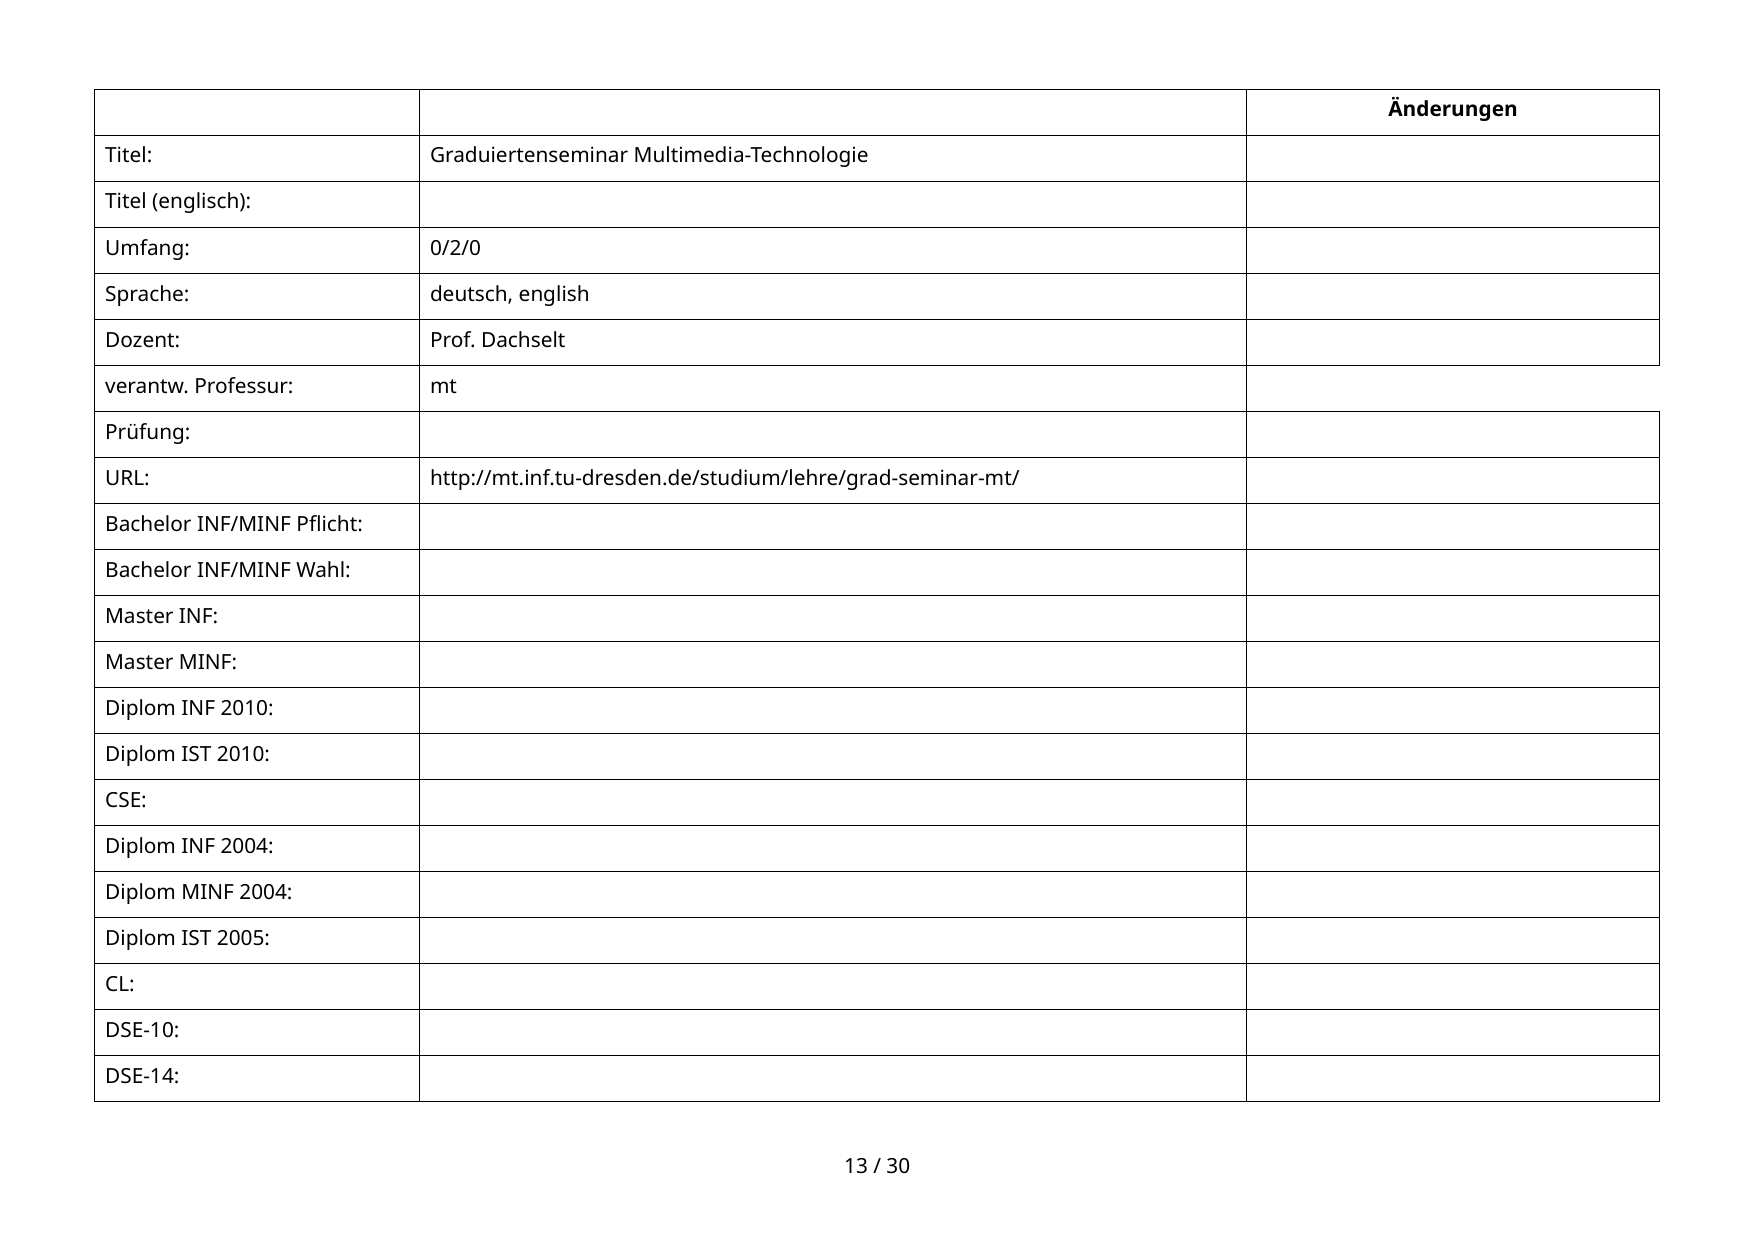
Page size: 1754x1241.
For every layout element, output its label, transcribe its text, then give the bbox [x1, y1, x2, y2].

table_cell Bachelor INF/MINF Wahl: [95, 550, 419, 595]
table_cell Diplom IST 2005: [95, 918, 419, 963]
table_cell [1247, 320, 1659, 365]
table_cell Sprache: [95, 274, 419, 319]
table_cell [420, 182, 1246, 227]
table_cell [1247, 274, 1659, 319]
table_cell Dozent: [95, 320, 419, 365]
table_cell verantw. Professur: [95, 366, 419, 411]
table_cell [1247, 596, 1659, 641]
table_cell [1247, 918, 1659, 963]
table_cell [420, 872, 1246, 917]
table_cell [1247, 1056, 1659, 1101]
table_cell DSE-14: [95, 1056, 419, 1101]
table_cell [420, 596, 1246, 641]
table_cell Titel: [95, 136, 419, 181]
table_cell [1247, 688, 1659, 733]
table_cell [1247, 1010, 1659, 1055]
table_cell URL: [95, 458, 419, 503]
table_cell [420, 688, 1246, 733]
table_cell Prüfung: [95, 412, 419, 457]
table_cell deutsch, english [420, 274, 1246, 319]
table_cell Graduiertenseminar Multimedia-Technologie [420, 136, 1246, 181]
table_cell [1247, 826, 1659, 871]
table_cell [1247, 412, 1659, 457]
table_cell [1247, 642, 1659, 687]
table_cell [1247, 734, 1659, 779]
table_cell Prof. Dachselt [420, 320, 1246, 365]
table_cell Diplom INF 2010: [95, 688, 419, 733]
table_cell CL: [95, 964, 419, 1009]
table_cell [1247, 550, 1659, 595]
table_cell [420, 826, 1246, 871]
table_cell [1247, 228, 1659, 273]
table_cell [420, 412, 1246, 457]
table_cell [1247, 872, 1659, 917]
table_cell Diplom INF 2004: [95, 826, 419, 871]
table_cell [420, 504, 1246, 549]
table_cell [420, 1010, 1246, 1055]
table_cell [420, 964, 1246, 1009]
table_cell [420, 642, 1246, 687]
table_header [420, 90, 1246, 134]
table_cell Diplom IST 2010: [95, 734, 419, 779]
table_cell Bachelor INF/MINF Pflicht: [95, 504, 419, 549]
table_cell [1247, 964, 1659, 1009]
table_cell [1247, 780, 1659, 825]
table_cell [1247, 182, 1659, 227]
table_cell [1247, 136, 1659, 181]
table_cell Diplom MINF 2004: [95, 872, 419, 917]
table_cell Titel (englisch): [95, 182, 419, 227]
table_cell [1247, 458, 1659, 503]
table_cell [420, 550, 1246, 595]
table_cell Umfang: [95, 228, 419, 273]
table_cell [420, 1056, 1246, 1101]
table_header Änderungen [1247, 90, 1659, 134]
table_cell [420, 734, 1246, 779]
table_cell [420, 918, 1246, 963]
table_cell Master INF: [95, 596, 419, 641]
table_cell Master MINF: [95, 642, 419, 687]
table_cell http://mt.inf.tu-dresden.de/studium/lehre/grad-seminar-mt/ [420, 458, 1246, 503]
table_cell mt [420, 366, 1246, 411]
table_cell CSE: [95, 780, 419, 825]
table_cell 0/2/0 [420, 228, 1246, 273]
table_header [95, 90, 419, 134]
table_cell [420, 780, 1246, 825]
table_cell [1247, 504, 1659, 549]
table_cell DSE-10: [95, 1010, 419, 1055]
